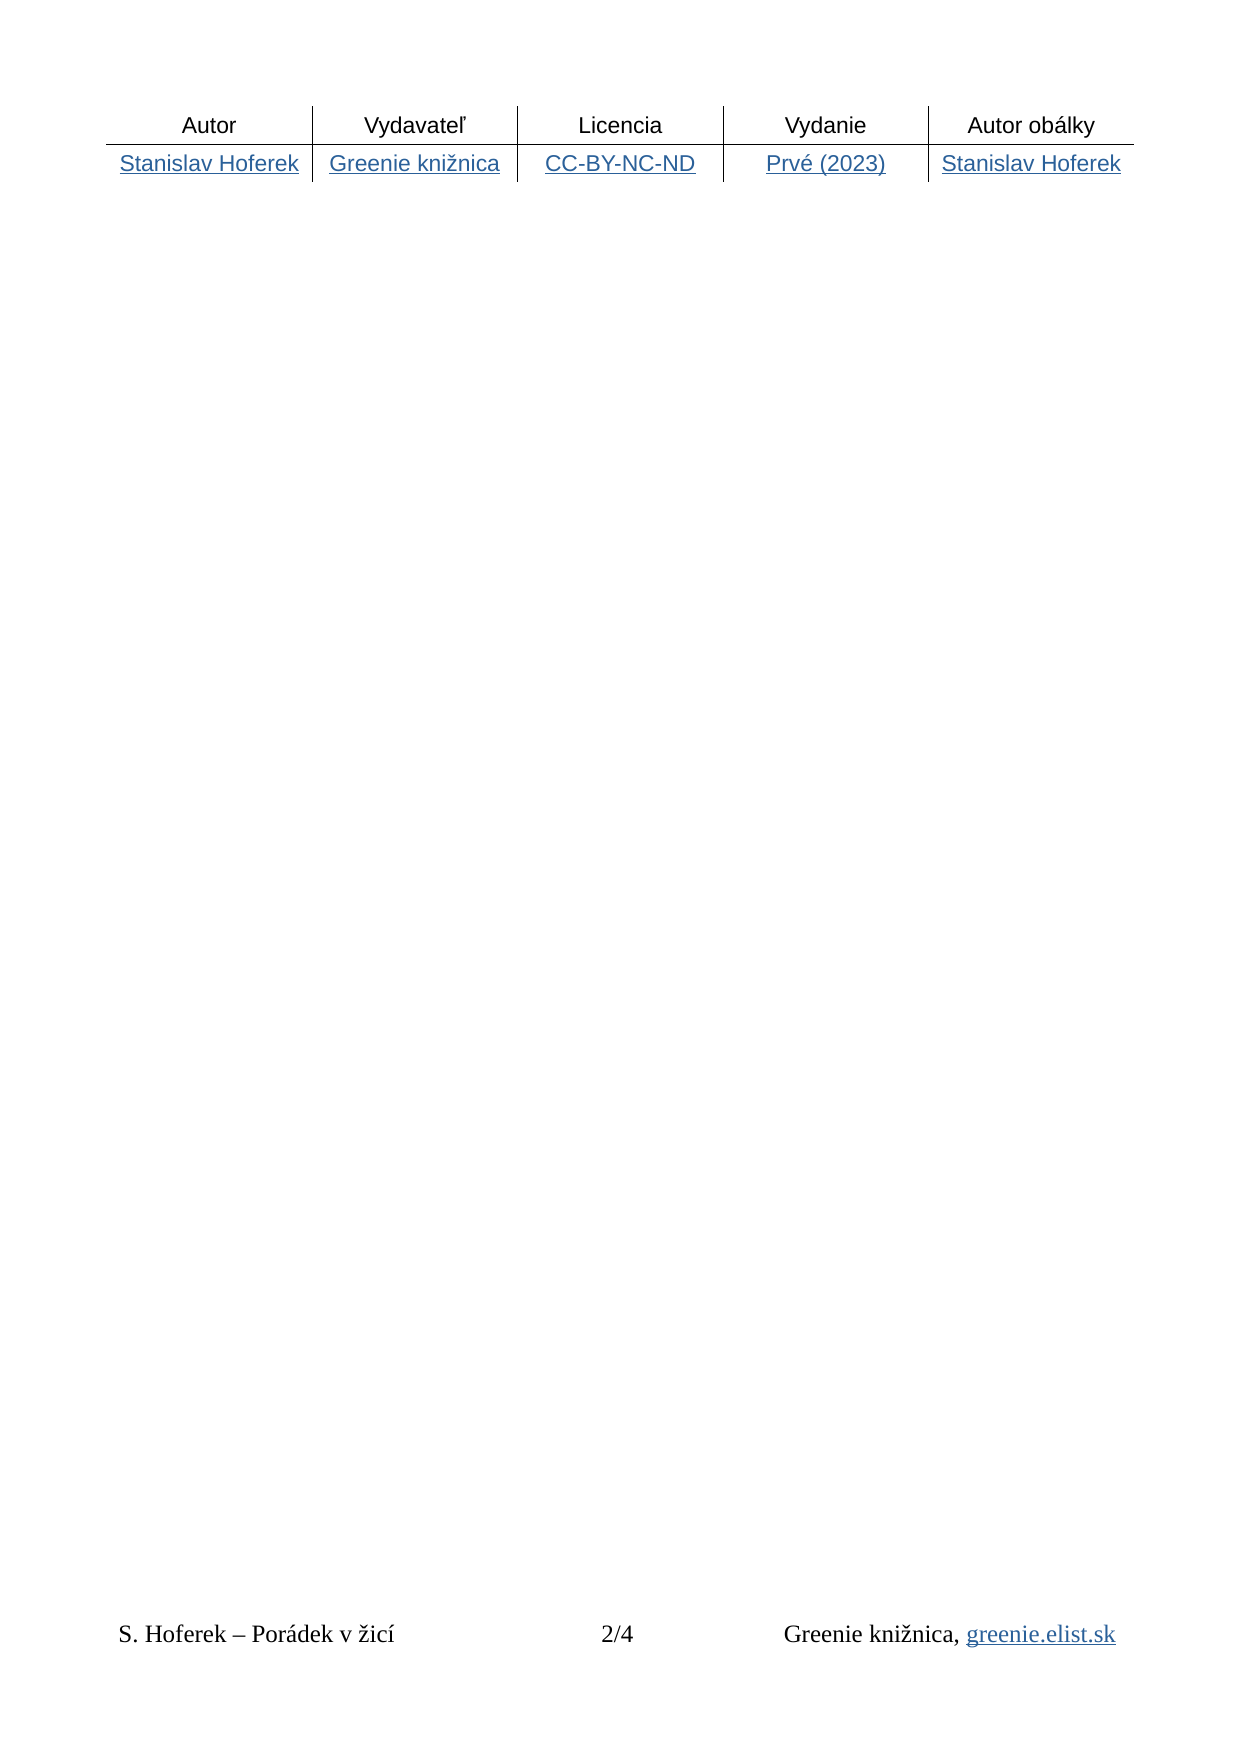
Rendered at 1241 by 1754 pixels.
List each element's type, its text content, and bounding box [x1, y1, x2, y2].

table_cell Prvé (2023) [724, 145, 928, 182]
table_header Vydanie [724, 106, 928, 144]
table_header Autor [106, 106, 312, 144]
table_header Autor obálky [929, 106, 1134, 144]
table_header Vydavateľ [313, 106, 517, 144]
table_cell Stanislav Hoferek [929, 145, 1134, 182]
table_header Licencia [518, 106, 723, 144]
table_cell Stanislav Hoferek [106, 145, 312, 182]
table_cell CC-BY-NC-ND [518, 145, 723, 182]
table_cell Greenie knižnica [313, 145, 517, 182]
